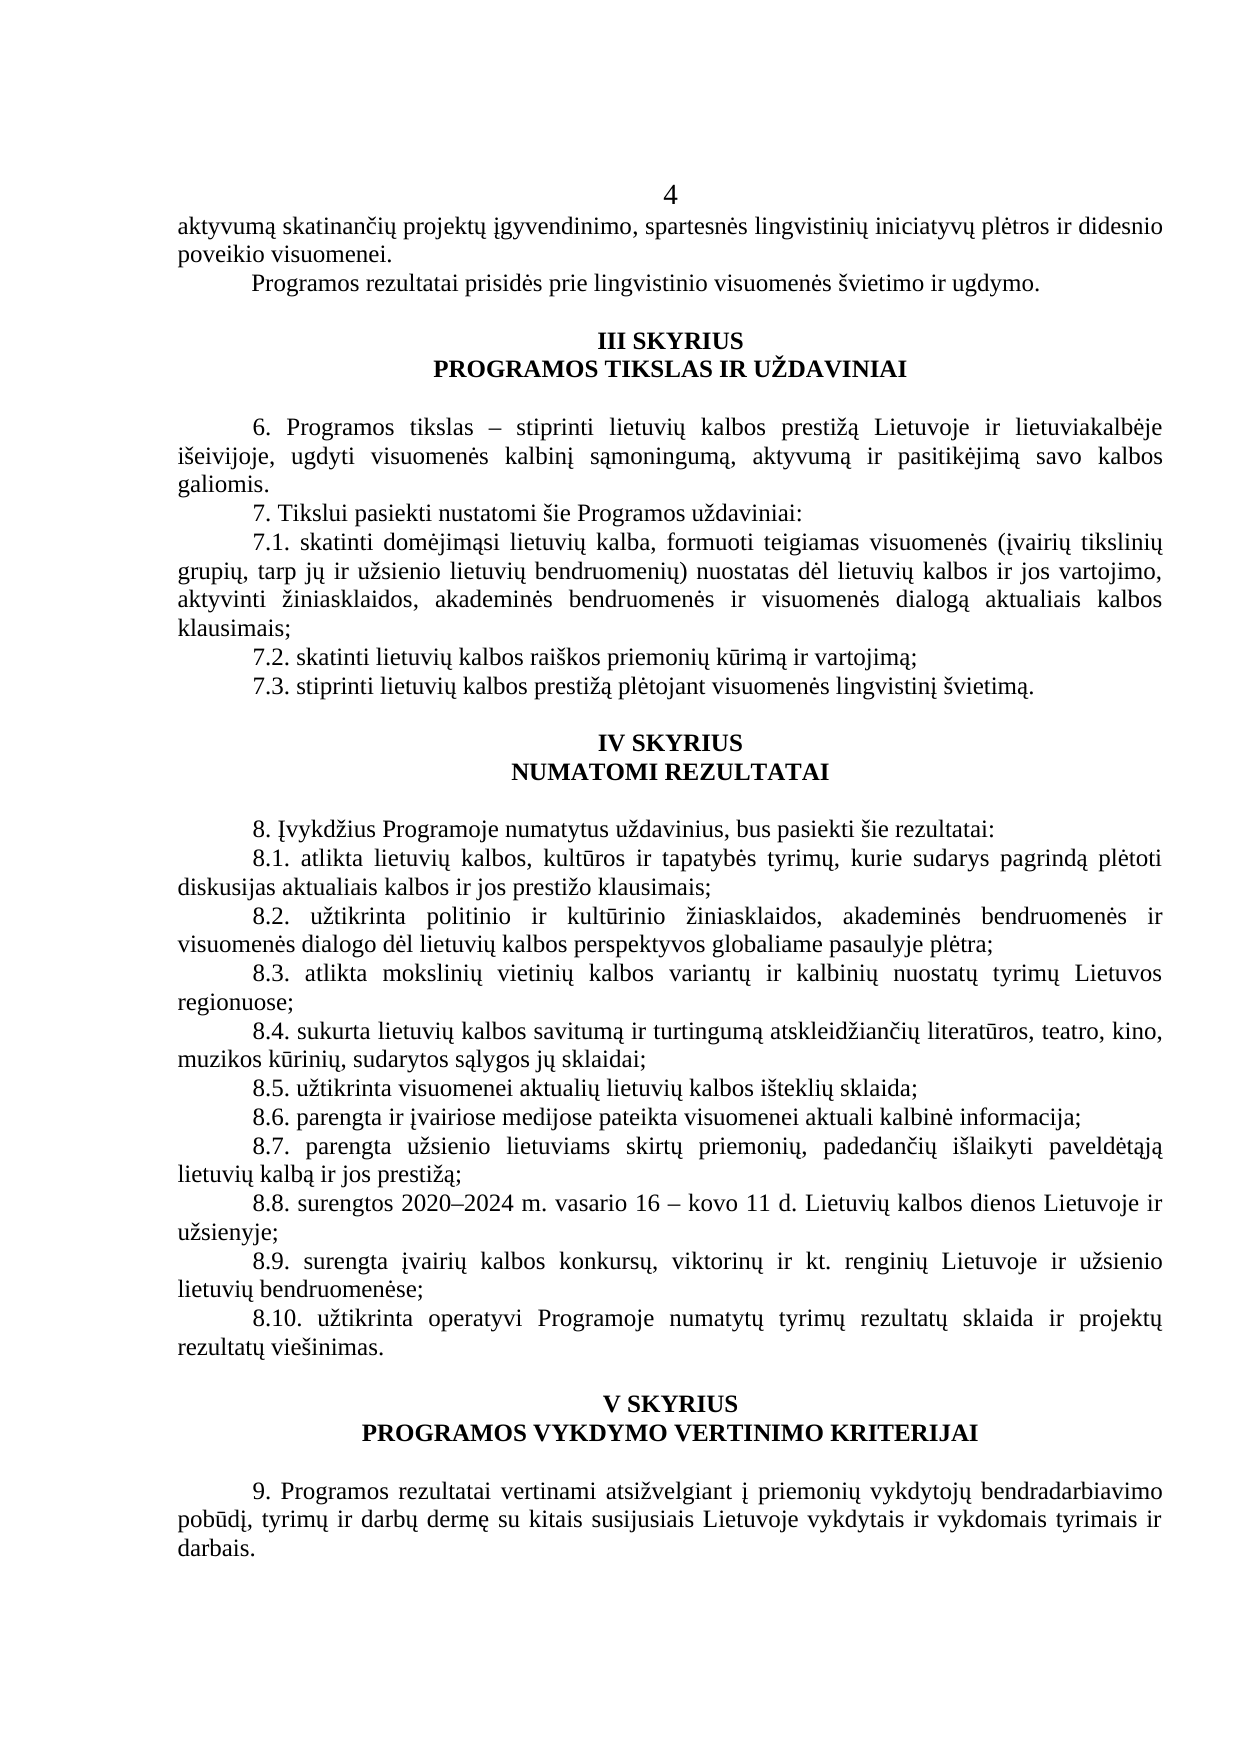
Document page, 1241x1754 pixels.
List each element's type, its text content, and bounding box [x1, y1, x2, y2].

text 7. Tikslui pasiekti nustatomi šie Programos uždaviniai: [177, 498, 1163, 527]
text 8. Įvykdžius Programoje numatytus uždavinius, bus pasiekti šie rezultatai: [177, 814, 1163, 843]
text aktyvumą skatinančių projektų įgyvendinimo, spartesnės lingvistinių iniciatyvų plėtros ir didesnio poveikio visuomenei. [177, 211, 1163, 268]
text 8.5. užtikrinta visuomenei aktualių lietuvių kalbos išteklių sklaida; [177, 1073, 1163, 1102]
text 8.6. parengta ir įvairiose medijose pateikta visuomenei aktuali kalbinė informacija; [177, 1102, 1163, 1131]
text 8.9. surengta įvairių kalbos konkursų, viktorinų ir kt. renginių Lietuvoje ir užsienio lietuvių bendruomenėse; [177, 1246, 1163, 1303]
text V SKYRIUS [177, 1389, 1163, 1418]
text PROGRAMOS VYKDYMO VERTINIMO KRITERIJAI [177, 1418, 1163, 1447]
text III SKYRIUS [177, 326, 1163, 354]
text PROGRAMOS TIKSLAS IR UŽDAVINIAI [177, 354, 1163, 383]
text 8.2. užtikrinta politinio ir kultūrinio žiniasklaidos, akademinės bendruomenės ir visuomenės dialogo dėl lietuvių kalbos perspektyvos globaliame pasaulyje plėtra; [177, 901, 1163, 958]
text NUMATOMI REZULTATAI [177, 757, 1163, 786]
text 8.7. parengta užsienio lietuviams skirtų priemonių, padedančių išlaikyti paveldėtąją lietuvių kalbą ir jos prestižą; [177, 1131, 1163, 1188]
text 8.8. surengtos 2020–2024 m. vasario 16 – kovo 11 d. Lietuvių kalbos dienos Lietuvoje ir užsienyje; [177, 1188, 1163, 1246]
text 6. Programos tikslas – stiprinti lietuvių kalbos prestižą Lietuvoje ir lietuviakalbėje išeivijoje, ugdyti visuomenės kalbinį sąmoningumą, aktyvumą ir pasitikėjimą savo kalbos galiomis. [177, 412, 1163, 498]
text Programos rezultatai prisidės prie lingvistinio visuomenės švietimo ir ugdymo. [177, 268, 1163, 297]
text 8.10. užtikrinta operatyvi Programoje numatytų tyrimų rezultatų sklaida ir projektų rezultatų viešinimas. [177, 1303, 1163, 1361]
text 7.3. stiprinti lietuvių kalbos prestižą plėtojant visuomenės lingvistinį švietimą. [177, 671, 1163, 699]
text IV SKYRIUS [177, 728, 1163, 757]
text 8.4. sukurta lietuvių kalbos savitumą ir turtingumą atskleidžiančių literatūros, teatro, kino, muzikos kūrinių, sudarytos sąlygos jų sklaidai; [177, 1016, 1163, 1073]
text 8.3. atlikta mokslinių vietinių kalbos variantų ir kalbinių nuostatų tyrimų Lietuvos regionuose; [177, 958, 1163, 1016]
text 7.1. skatinti domėjimąsi lietuvių kalba, formuoti teigiamas visuomenės (įvairių tikslinių grupių, tarp jų ir užsienio lietuvių bendruomenių) nuostatas dėl lietuvių kalbos ir jos vartojimo, aktyvinti žiniasklaidos, akademinės bendruomenės ir visuomenės dialogą aktualiais kalbos klausimais; [177, 527, 1163, 642]
text 7.2. skatinti lietuvių kalbos raiškos priemonių kūrimą ir vartojimą; [177, 642, 1163, 671]
text 9. Programos rezultatai vertinami atsižvelgiant į priemonių vykdytojų bendradarbiavimo pobūdį, tyrimų ir darbų dermę su kitais susijusiais Lietuvoje vykdytais ir vykdomais tyrimais ir darbais. [177, 1476, 1163, 1562]
text 8.1. atlikta lietuvių kalbos, kultūros ir tapatybės tyrimų, kurie sudarys pagrindą plėtoti diskusijas aktualiais kalbos ir jos prestižo klausimais; [177, 843, 1163, 901]
